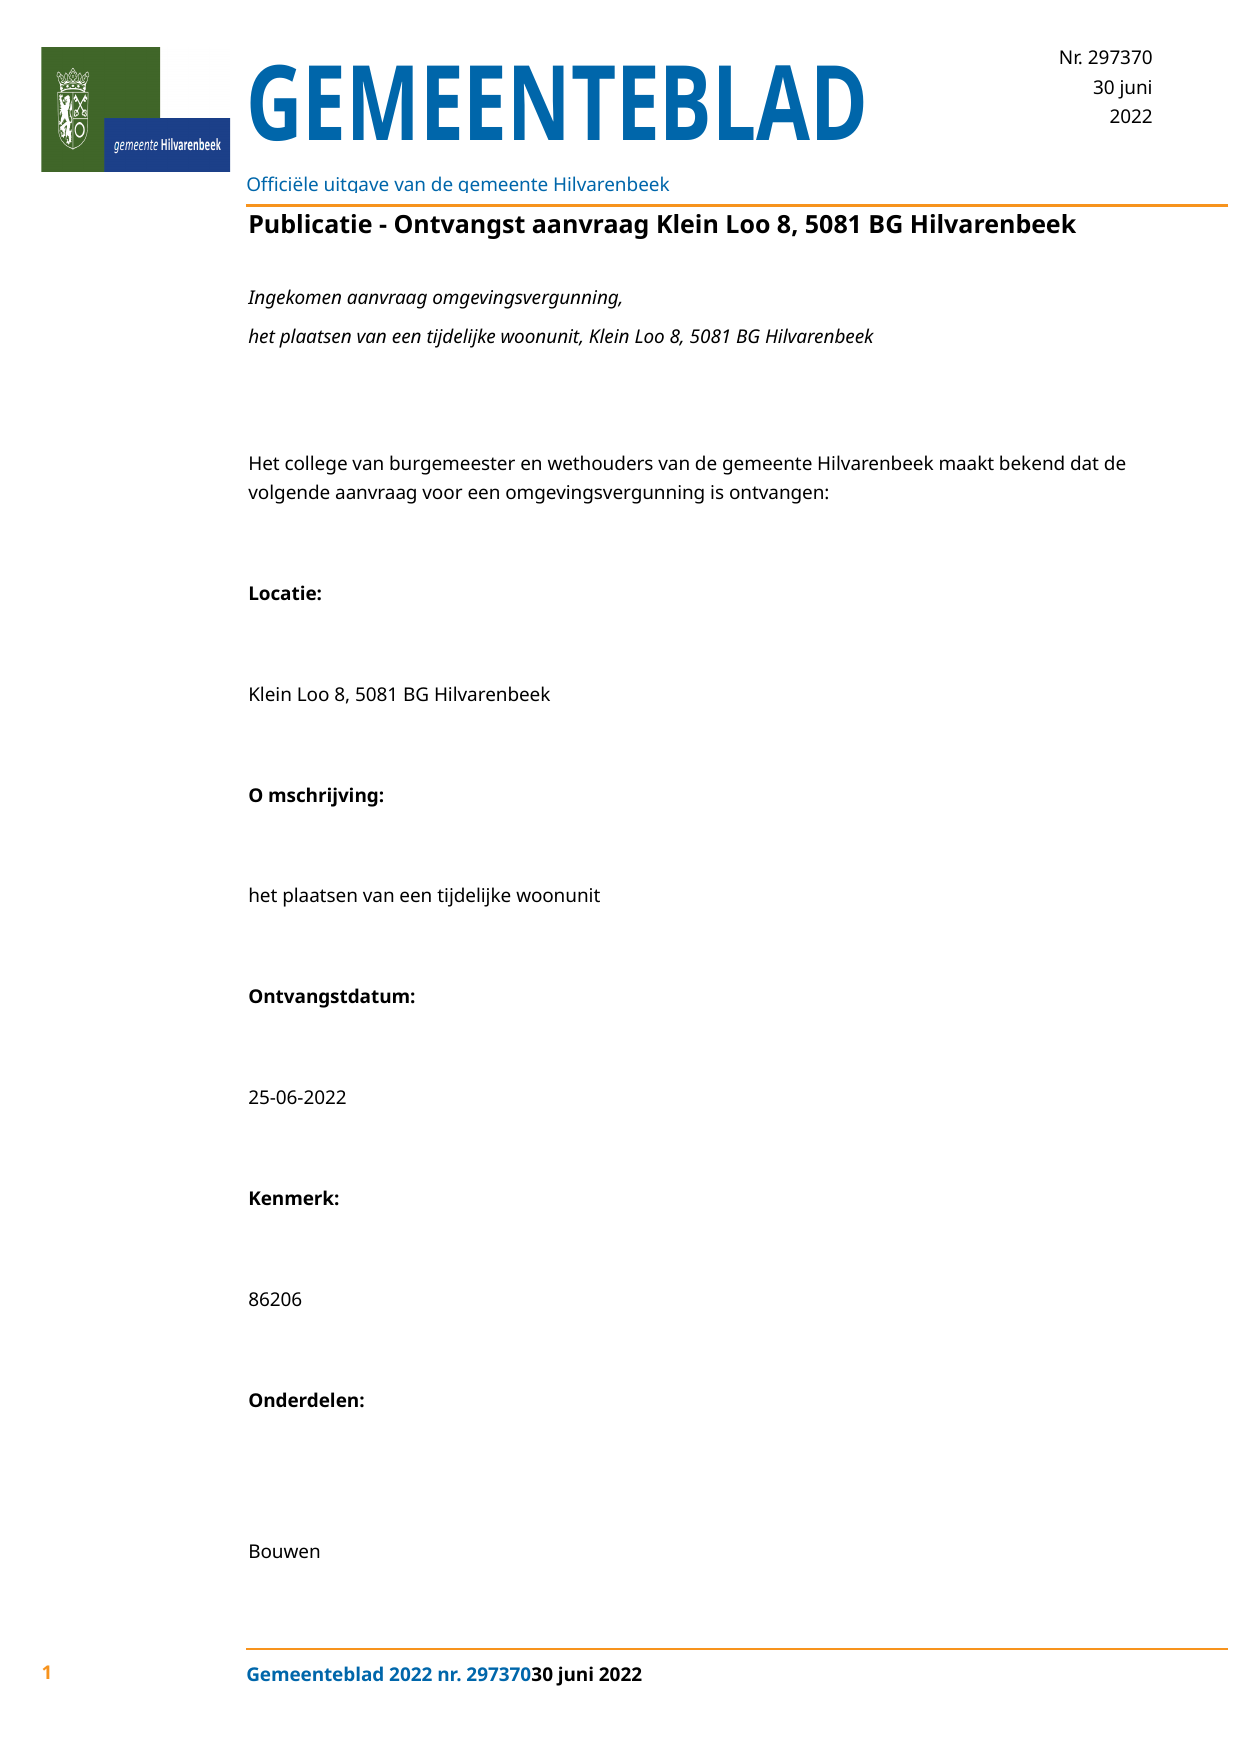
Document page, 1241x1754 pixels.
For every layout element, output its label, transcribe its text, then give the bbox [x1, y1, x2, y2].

text Bouwen [248, 1538, 1152, 1564]
text Ingekomen aanvraag omgevingsvergunning, [248, 284, 1152, 309]
text O mschrijving: [248, 782, 1152, 807]
picture [41, 47, 231, 172]
text Het college van burgemeester en wethouders van de gemeente Hilvarenbeek maakt bekend dat de volgende aanvraag voor een omgevingsvergunning is ontvangen: [248, 450, 1152, 505]
text Kenmerk: [248, 1185, 1152, 1211]
text Onderdelen: [248, 1387, 1152, 1412]
text Publicatie - Ontvangst aanvraag Klein Loo 8, 5081 BG Hilvarenbeek [248, 207, 1152, 241]
text Ontvangstdatum: [248, 983, 1152, 1009]
text 25-06-2022 [248, 1084, 1152, 1110]
text het plaatsen van een tijdelijke woonunit [248, 883, 1152, 908]
text Klein Loo 8, 5081 BG Hilvarenbeek [248, 681, 1152, 707]
text 86206 [248, 1286, 1152, 1312]
text het plaatsen van een tijdelijke woonunit, Klein Loo 8, 5081 BG Hilvarenbeek [248, 323, 1152, 349]
text Locatie: [248, 580, 1152, 606]
